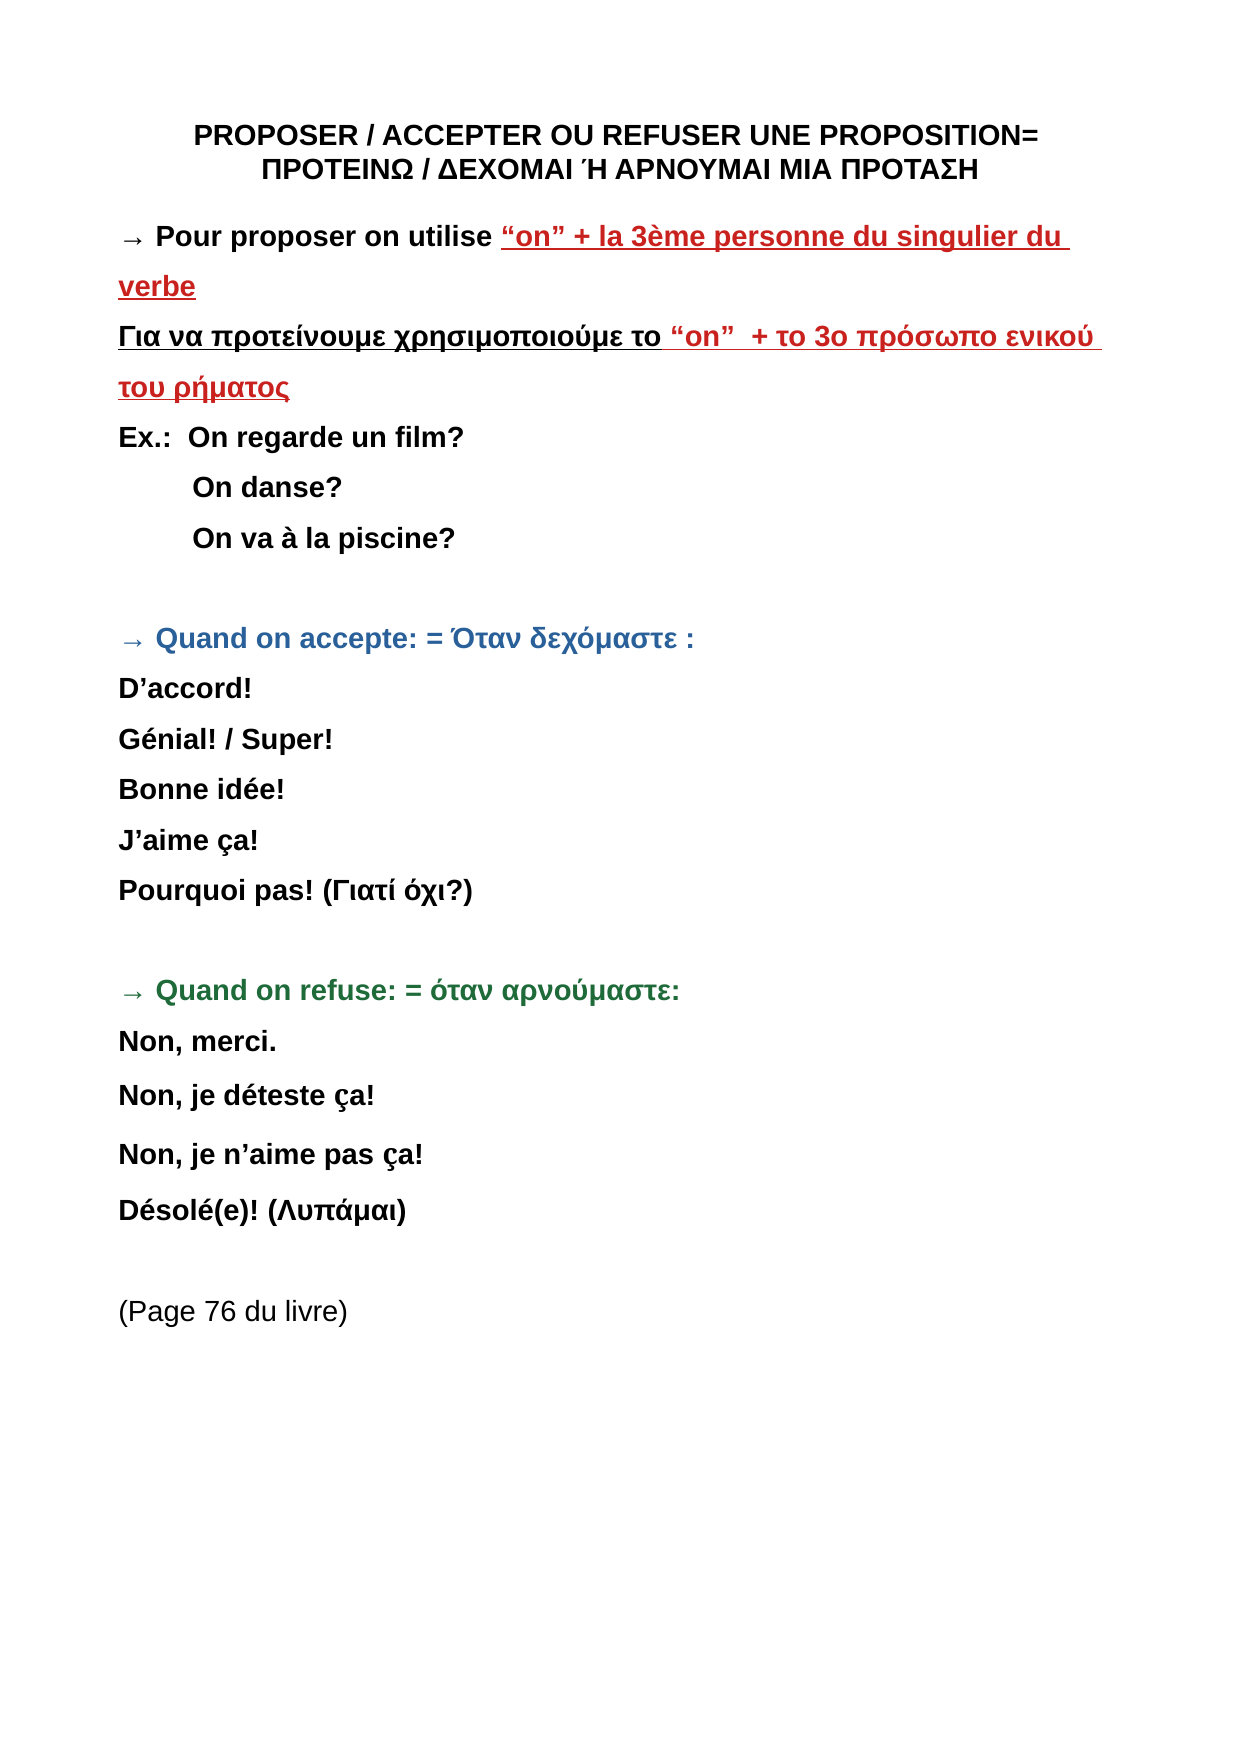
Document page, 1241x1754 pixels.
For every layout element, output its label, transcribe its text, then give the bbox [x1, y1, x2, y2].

text → Quand on refuse: = όταν αρνούμαστε: [118, 973, 1122, 1007]
text Désolé(e)! (Λυπάμαι) [118, 1193, 1122, 1227]
text PROPOSER / ACCEPTER OU REFUSER UNE PROPOSITION= [118, 118, 1122, 152]
text Non, je déteste ça! [118, 1074, 1122, 1114]
text On danse? [118, 470, 1122, 504]
text ΠΡΟΤΕΙΝΩ / ΔΕΧΟΜΑΙ Ή ΑΡΝΟΥΜΑΙ ΜΙΑ ΠΡΟΤΑΣΗ [118, 152, 1122, 185]
text Ex.: On regarde un film? [118, 420, 1122, 453]
text (Page 76 du livre) [118, 1294, 1122, 1327]
text Bonne idée! [118, 772, 1122, 806]
text Non, je n’aime pas ça! [118, 1133, 1122, 1173]
text Για να προτείνουμε χρησιμοποιούμε το “on” + το 3ο πρόσωπο ενικού του ρήματος [118, 319, 1122, 403]
text Génial! / Super! [118, 722, 1122, 755]
text On va à la piscine? [118, 521, 1122, 554]
text D’accord! [118, 672, 1122, 705]
text Non, merci. [118, 1024, 1122, 1057]
text J’aime ça! [118, 822, 1122, 856]
text → Pour proposer on utilise “on” + la 3ème personne du singulier du verbe [118, 219, 1122, 303]
text Pourquoi pas! (Γιατί όχι?) [118, 873, 1122, 906]
text → Quand on accepte: = Όταν δεχόμαστε : [118, 621, 1122, 655]
